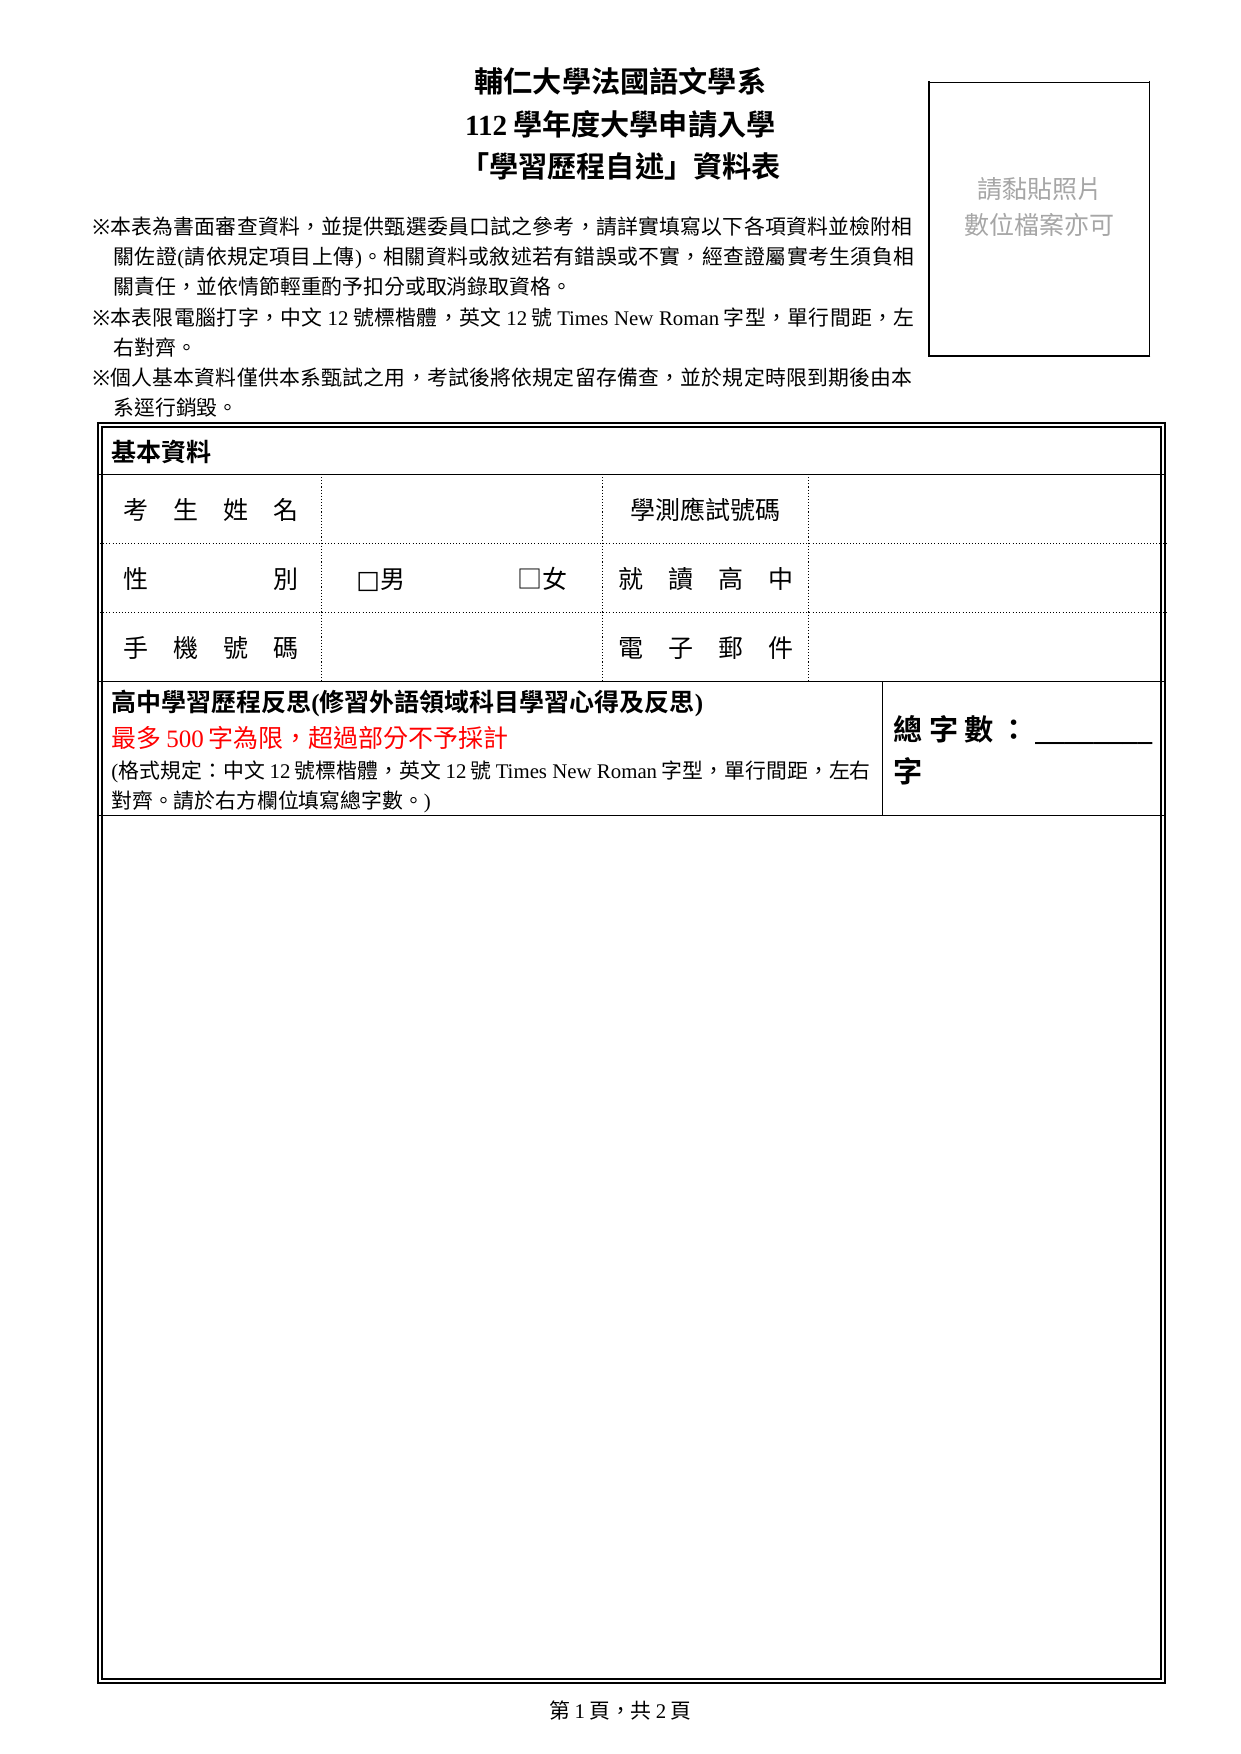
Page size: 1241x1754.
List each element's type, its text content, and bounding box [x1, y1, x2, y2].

table_cell 就 讀 高 中 [602, 543, 809, 612]
table_cell [809, 612, 1160, 681]
table_cell [809, 543, 1160, 612]
table_cell [321, 475, 602, 543]
text 「學習歷程自述」資料表 [89, 144, 928, 186]
table_header 基本資料 [103, 428, 1160, 474]
text 輔仁大學法國語文學系 [89, 59, 1152, 101]
text [930, 83, 1149, 355]
table_cell 總字數：________字 [883, 682, 1160, 815]
text ※本表限電腦打字，中文12號標楷體，英文12號Times New Roman字型，單行間距，左右對齊。 [92, 301, 916, 361]
table_cell [321, 612, 602, 681]
text ※個人基本資料僅供本系甄試之用，考試後將依規定留存備查，並於規定時限到期後由本系逕行銷毀。 [92, 361, 916, 422]
text 請黏貼照片 [945, 169, 1134, 205]
table_cell [103, 816, 1160, 1678]
text 數位檔案亦可 [945, 205, 1134, 242]
table_cell [809, 475, 1160, 543]
text 112學年度大學申請入學 [89, 101, 928, 144]
table_cell 高中學習歷程反思(修習外語領域科目學習心得及反思) 最多500字為限，超過部分不予採計 (格式規定：中文12號標楷體，英文12號Times New Roman字型，單行間距，左右對齊。請於右方欄位填寫總字數。) [103, 682, 882, 815]
table_cell 手 機 號 碼 [103, 612, 321, 681]
table_cell 考 生 姓 名 [103, 475, 321, 543]
table_cell 學測應試號碼 [602, 475, 809, 543]
table_cell □男 □女 [321, 543, 602, 612]
table_cell 電 子 郵 件 [602, 612, 809, 681]
table_cell 性 別 [103, 543, 321, 612]
text ※本表為書面審查資料，並提供甄選委員口試之參考，請詳實填寫以下各項資料並檢附相關佐證(請依規定項目上傳)。相關資料或敘述若有錯誤或不實，經查證屬實考生須負相關責任，並依情節輕重酌予扣分或取消錄取資格。 [92, 210, 916, 301]
